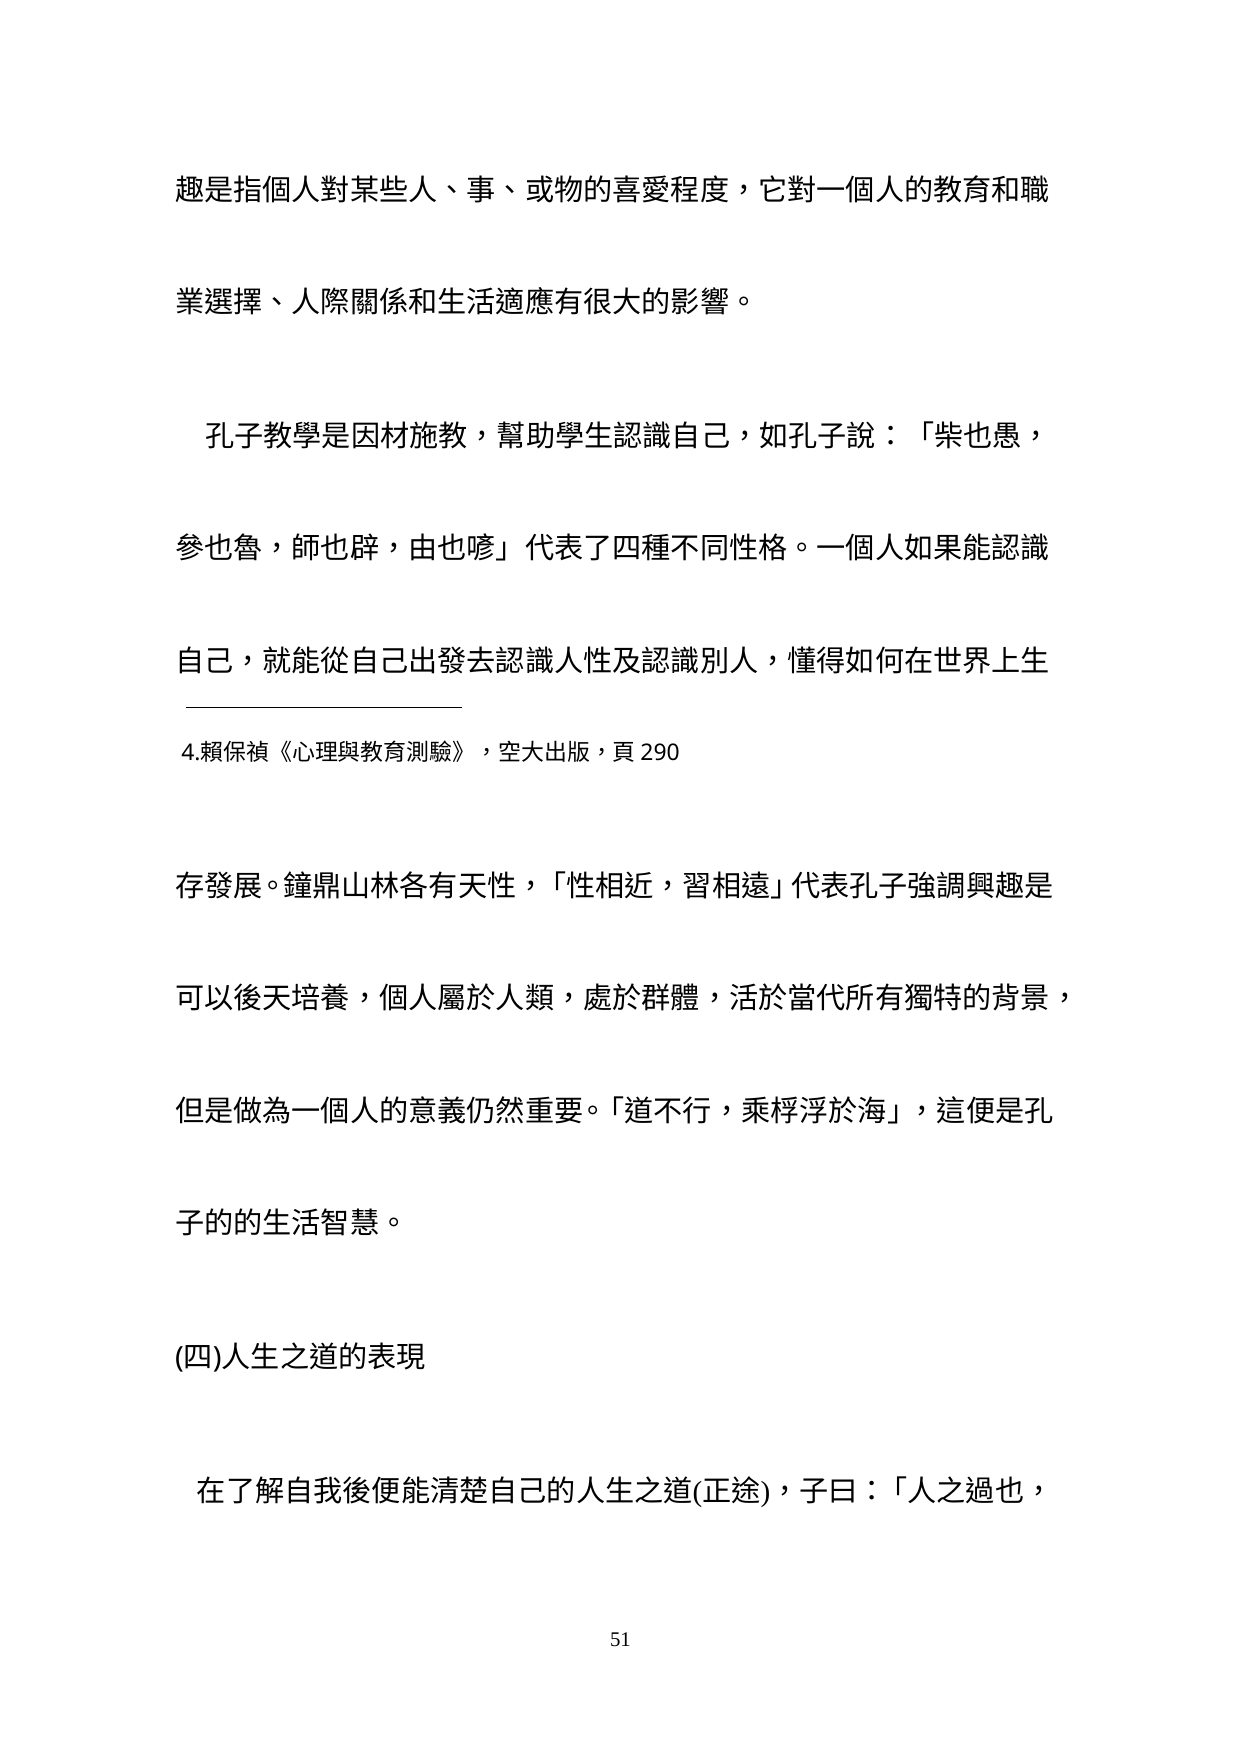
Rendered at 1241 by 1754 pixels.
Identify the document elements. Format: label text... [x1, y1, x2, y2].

text 趣是指個人對某些人、事、或物的喜愛程度，它對一個人的教育和職業選擇、人際關係和生活適應有很大的影響。 [175, 150, 1053, 337]
text 4.賴保禎《心理與教育測驗》，空大出版，頁290 [181, 734, 1015, 767]
text 孔子教學是因材施教，幫助學生認識自己，如孔子說：「柴也愚，參也魯，師也辟，由也喭」代表了四種不同性格。一個人如果能認識自己，就能從自己出發去認識人性及認識別人，懂得如何在世界上生存發展。鐘鼎山林各有天性，「性相近，習相遠」代表孔子強調興趣是可以後天培養，個人屬於人類，處於群體，活於當代所有獨特的背景，但是做為一個人的意義仍然重要。「道不行，乘桴浮於海」，這便是孔子的的生活智慧。 [175, 396, 1053, 1259]
text (四)人生之道的表現 [175, 1317, 1053, 1392]
text 在了解自我後便能清楚自己的人生之道(正途)，子曰：「人之過也，各於其黨。觀過，斯知仁矣」因為個性不同，人生之道表現也不同。譬如子路，「願車馬衣裘，與朋友共，弊之而無憾。」的外王(外用於世)的人生之道，這樣要使人人快樂的思想，沒有內在的修養是做不到的。又如顏淵，「願無伐善，無施勞。」的內聖(內求於己)的人生之道，是內斂、從己之品德修養上達到完美的境界做起。而孔子則是「老者安之，朋友信之，少者懷之」的內外兼得的人生之道。人活在世界上，社會的、外在的世界所藉以判斷的名利權位，都無法作為一個人價值的判斷標準，內在的自我得以實現向善的要求，讓自己的存在惠及週遭的人，所以內在的動力才是唯一考慮的重點。 [175, 1451, 1053, 1526]
